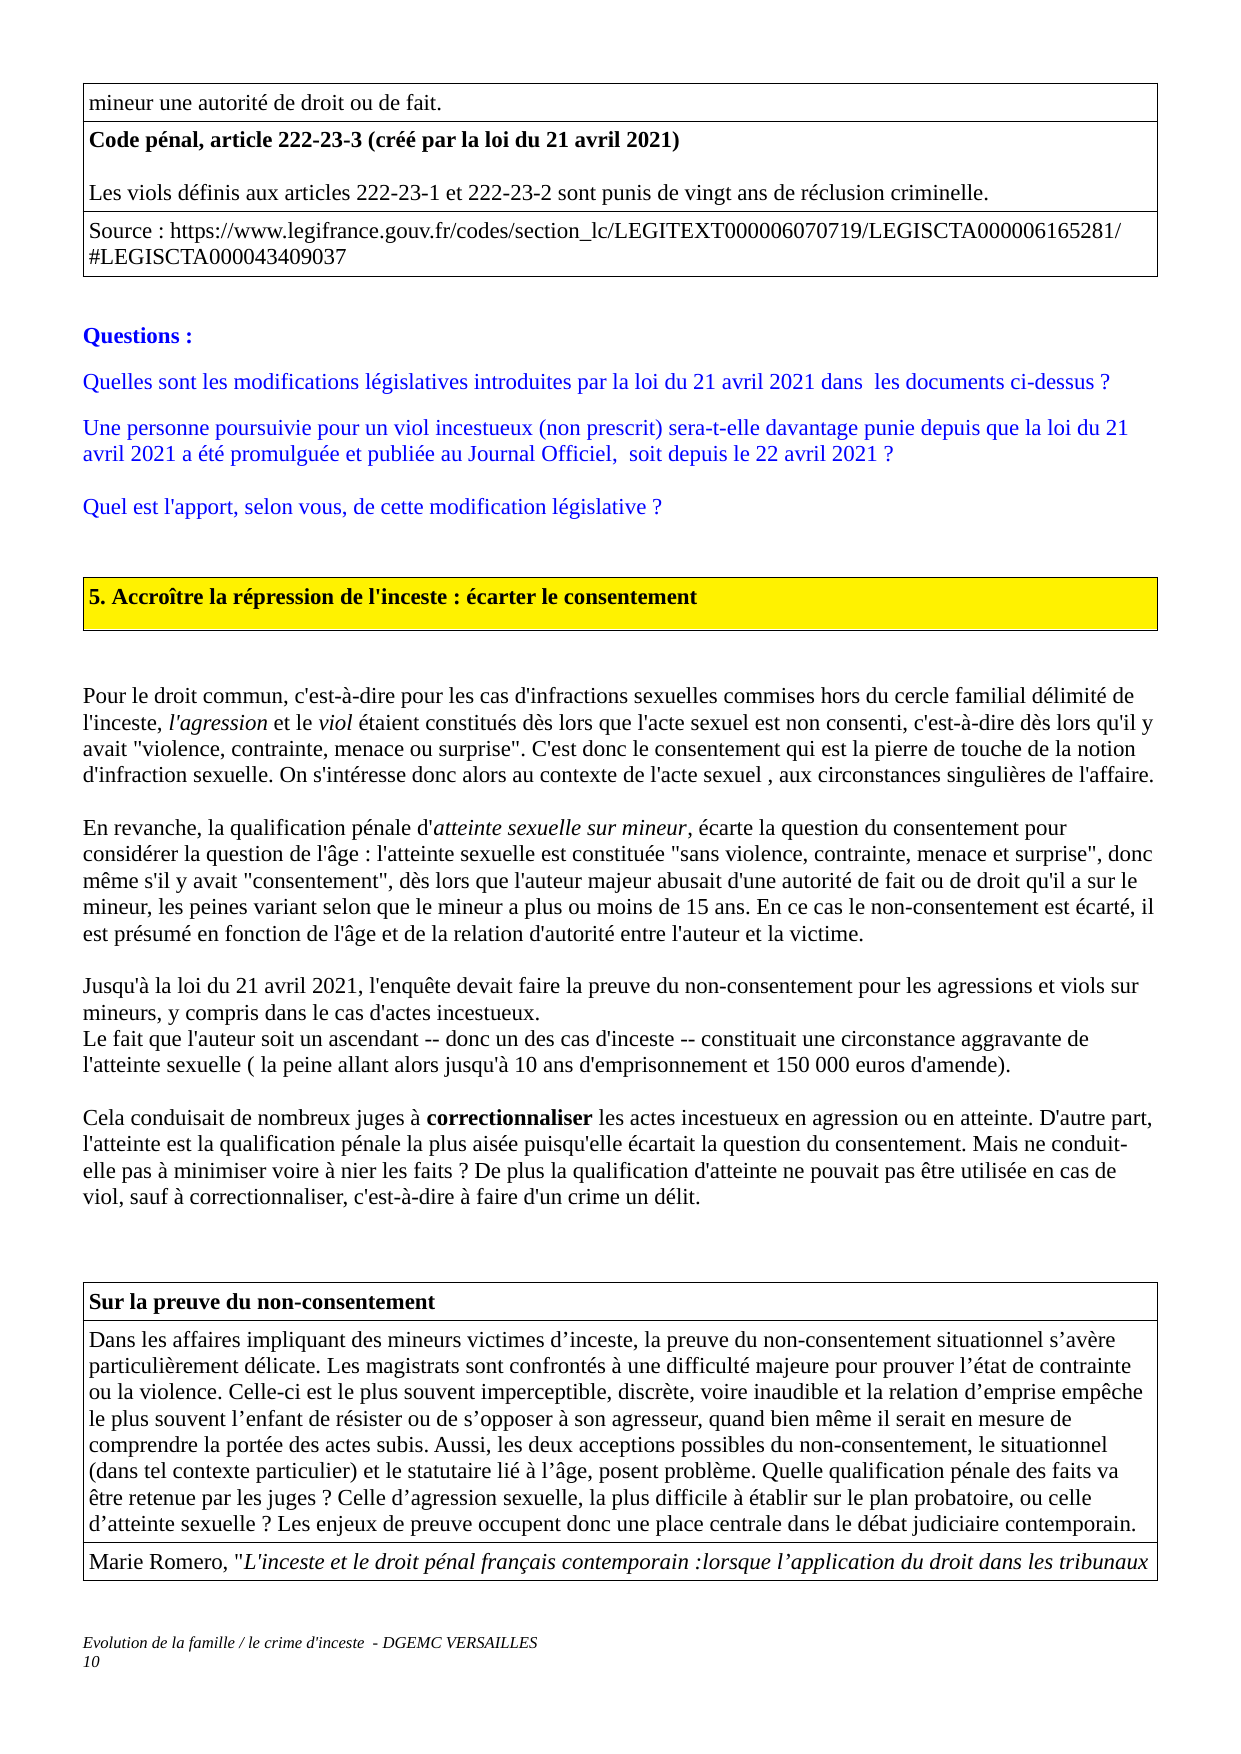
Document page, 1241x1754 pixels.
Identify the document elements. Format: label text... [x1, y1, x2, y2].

table_header 5. Accroître la répression de l'inceste : écarter le consentement [84, 578, 1157, 629]
table_header mineur une autorité de droit ou de fait. [84, 84, 1157, 121]
table_cell Source : https://www.legifrance.gouv.fr/codes/section_lc/LEGITEXT000006070719/LEGISCTA000006165281/#LEGISCTA000043409037 [84, 212, 1157, 276]
text Cela conduisait de nombreux juges à correctionnaliser les actes incestueux en agression ou en atteinte. D'autre part, l'atteinte est la qualification pénale la plus aisée puisqu'elle écartait la question du consentement. Mais ne conduit-elle pas à minimiser voire à nier les faits ? De plus la qualification d'atteinte ne pouvait pas être utilisée en cas de viol, sauf à correctionnaliser, c'est-à-dire à faire d'un crime un délit. [83, 1104, 1157, 1209]
text Le fait que l'auteur soit un ascendant -- donc un des cas d'inceste -- constituait une circonstance aggravante de l'atteinte sexuelle ( la peine allant alors jusqu'à 10 ans d'emprisonnement et 150 000 euros d'amende). [83, 1025, 1157, 1078]
text Jusqu'à la loi du 21 avril 2021, l'enquête devait faire la preuve du non-consentement pour les agressions et viols sur mineurs, y compris dans le cas d'actes incestueux. [83, 972, 1157, 1025]
text Quel est l'apport, selon vous, de cette modification législative ? [83, 493, 1157, 519]
text Pour le droit commun, c'est-à-dire pour les cas d'infractions sexuelles commises hors du cercle familial délimité de l'inceste, l'agression et le viol étaient constitués dès lors que l'acte sexuel est non consenti, c'est-à-dire dès lors qu'il y avait "violence, contrainte, menace ou surprise". C'est donc le consentement qui est la pierre de touche de la notion d'infraction sexuelle. On s'intéresse donc alors au contexte de l'acte sexuel , aux circonstances singulières de l'affaire. [83, 682, 1157, 788]
text Quelles sont les modifications législatives introduites par la loi du 21 avril 2021 dans les documents ci-dessus ? [83, 368, 1157, 394]
text Questions : [83, 322, 1157, 348]
table_cell Dans les affaires impliquant des mineurs victimes d’inceste, la preuve du non-consentement situationnel s’avère particulièrement délicate. Les magistrats sont confrontés à une difficulté majeure pour prouver l’état de contrainte ou la violence. Celle-ci est le plus souvent imperceptible, discrète, voire inaudible et la relation d’emprise empêche le plus souvent l’enfant de résister ou de s’opposer à son agresseur, quand bien même il serait en mesure de comprendre la portée des actes subis. Aussi, les deux acceptions possibles du non-consentement, le situationnel (dans tel contexte particulier) et le statutaire lié à l’âge, posent problème. Quelle qualification pénale des faits va être retenue par les juges ? Celle d’agression sexuelle, la plus difficile à établir sur le plan probatoire, ou celle d’atteinte sexuelle ? Les enjeux de preuve occupent donc une place centrale dans le débat judiciaire contemporain. [84, 1321, 1157, 1542]
text En revanche, la qualification pénale d'atteinte sexuelle sur mineur, écarte la question du consentement pour considérer la question de l'âge : l'atteinte sexuelle est constituée "sans violence, contrainte, menace et surprise", donc même s'il y avait "consentement", dès lors que l'auteur majeur abusait d'une autorité de fait ou de droit qu'il a sur le mineur, les peines variant selon que le mineur a plus ou moins de 15 ans. En ce cas le non-consentement est écarté, il est présumé en fonction de l'âge et de la relation d'autorité entre l'auteur et la victime. [83, 814, 1157, 946]
text Une personne poursuivie pour un viol incestueux (non prescrit) sera-t-elle davantage punie depuis que la loi du 21 avril 2021 a été promulguée et publiée au Journal Officiel, soit depuis le 22 avril 2021 ? [83, 414, 1157, 467]
table_cell Marie Romero, "L'inceste et le droit pénal français contemporain :lorsque l’application du droit dans les tribunaux [84, 1543, 1157, 1580]
table_header Sur la preuve du non-consentement [84, 1283, 1157, 1320]
table_cell Code pénal, article 222-23-3 (créé par la loi du 21 avril 2021) Les viols définis aux articles 222-23-1 et 222-23-2 sont punis de vingt ans de réclusion criminelle. [84, 122, 1157, 211]
